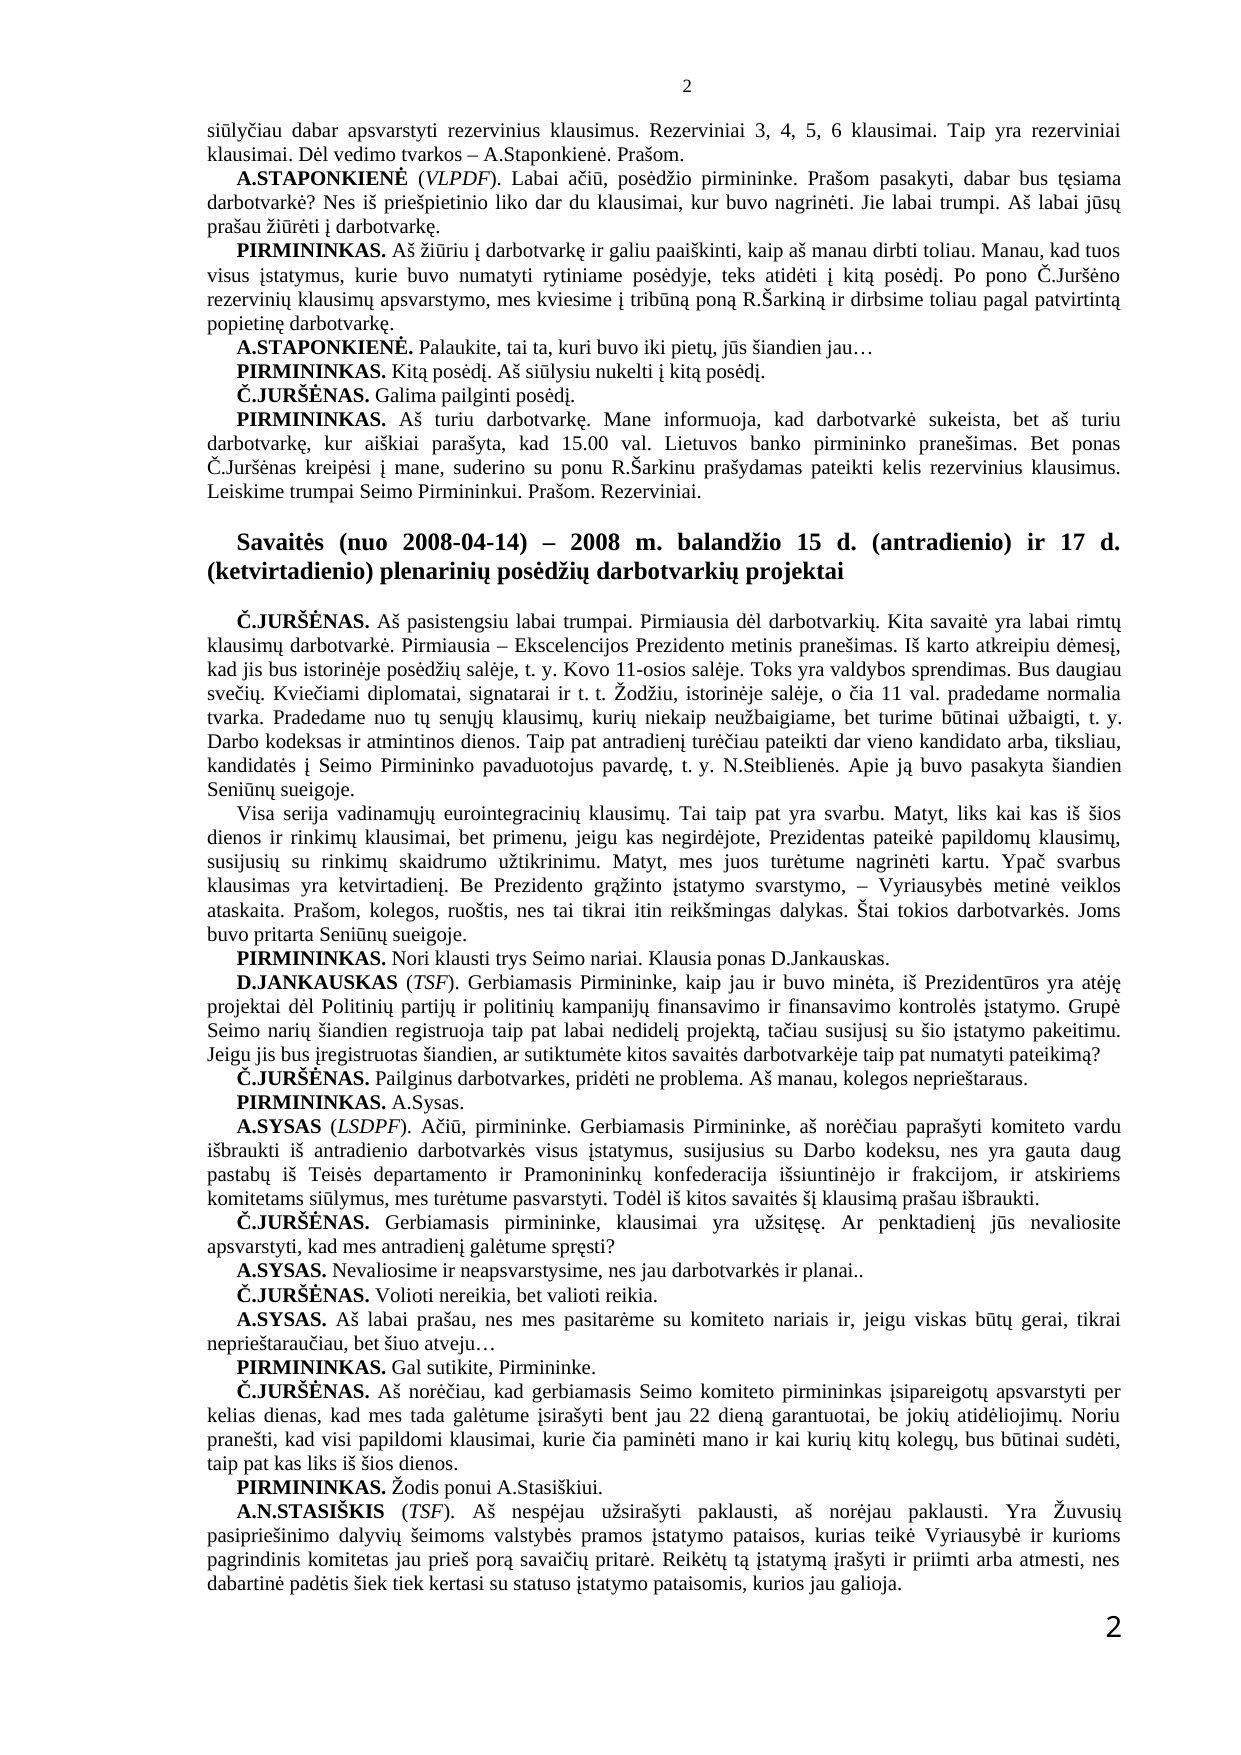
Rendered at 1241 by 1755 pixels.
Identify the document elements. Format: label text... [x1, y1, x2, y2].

text PIRMININKAS. Žodis ponui A.Stasiškiui. [207, 1475, 1122, 1499]
text PIRMININKAS. Gal sutikite, Pirmininke. [207, 1355, 1122, 1379]
text siūlyčiau dabar apsvarstyti rezervinius klausimus. Rezerviniai 3, 4, 5, 6 klausimai. Taip yra rezerviniai klausimai. Dėl vedimo tvarkos – A.Staponkienė. Prašom. [207, 118, 1122, 166]
text Visa serija vadinamųjų eurointegracinių klausimų. Tai taip pat yra svarbu. Matyt, liks kai kas iš šios dienos ir rinkimų klausimai, bet primenu, jeigu kas negirdėjote, Prezidentas pateikė papildomų klausimų, susijusių su rinkimų skaidrumo užtikrinimu. Matyt, mes juos turėtume nagrinėti kartu. Ypač svarbus klausimas yra ketvirtadienį. Be Prezidento grąžinto įstatymo svarstymo, – Vyriausybės metinė veiklos ataskaita. Prašom, kolegos, ruoštis, nes tai tikrai itin reikšmingas dalykas. Štai tokios darbotvarkės. Joms buvo pritarta Seniūnų sueigoje. [207, 801, 1122, 946]
text Savaitės (nuo 2008-04-14) – 2008 m. balandžio 15 d. (antradienio) ir 17 d. (ketvirtadienio) plenarinių posėdžių darbotvarkių projektai [207, 527, 1122, 585]
text Č.JURŠĖNAS. Galima pailginti posėdį. [207, 383, 1122, 407]
text D.JANKAUSKAS (TSF). Gerbiamasis Pirmininke, kaip jau ir buvo minėta, iš Prezidentūros yra atėję projektai dėl Politinių partijų ir politinių kampanijų finansavimo ir finansavimo kontrolės įstatymo. Grupė Seimo narių šiandien registruoja taip pat labai nedidelį projektą, tačiau susijusį su šio įstatymo pakeitimu. Jeigu jis bus įregistruotas šiandien, ar sutiktumėte kitos savaitės darbotvarkėje taip pat numatyti pateikimą? [207, 970, 1122, 1066]
text PIRMININKAS. A.Sysas. [207, 1090, 1122, 1114]
text PIRMININKAS. Nori klausti trys Seimo nariai. Klausia ponas D.Jankauskas. [207, 946, 1122, 970]
text A.STAPONKIENĖ (VLPDF). Labai ačiū, posėdžio pirmininke. Prašom pasakyti, dabar bus tęsiama darbotvarkė? Nes iš priešpietinio liko dar du klausimai, kur buvo nagrinėti. Jie labai trumpi. Aš labai jūsų prašau žiūrėti į darbotvarkę. [207, 166, 1122, 238]
text A.SYSAS. Nevaliosime ir neapsvarstysime, nes jau darbotvarkės ir planai.. [207, 1258, 1122, 1282]
text Č.JURŠĖNAS. Pailginus darbotvarkes, pridėti ne problema. Aš manau, kolegos neprieštaraus. [207, 1066, 1122, 1090]
text Č.JURŠĖNAS. Aš pasistengsiu labai trumpai. Pirmiausia dėl darbotvarkių. Kita savaitė yra labai rimtų klausimų darbotvarkė. Pirmiausia – Ekscelencijos Prezidento metinis pranešimas. Iš karto atkreipiu dėmesį, kad jis bus istorinėje posėdžių salėje, t. y. Kovo 11-osios salėje. Toks yra valdybos sprendimas. Bus daugiau svečių. Kviečiami diplomatai, signatarai ir t. t. Žodžiu, istorinėje salėje, o čia 11 val. pradedame normalia tvarka. Pradedame nuo tų senųjų klausimų, kurių niekaip neužbaigiame, bet turime būtinai užbaigti, t. y. Darbo kodeksas ir atmintinos dienos. Taip pat antradienį turėčiau pateikti dar vieno kandidato arba, tiksliau, kandidatės į Seimo Pirmininko pavaduotojus pavardę, t. y. N.Steiblienės. Apie ją buvo pasakyta šiandien Seniūnų sueigoje. [207, 609, 1122, 801]
text Č.JURŠĖNAS. Volioti nereikia, bet valioti reikia. [207, 1282, 1122, 1307]
text A.STAPONKIENĖ. Palaukite, tai ta, kuri buvo iki pietų, jūs šiandien jau… [207, 335, 1122, 359]
text Č.JURŠĖNAS. Gerbiamasis pirmininke, klausimai yra užsitęsę. Ar penktadienį jūs nevaliosite apsvarstyti, kad mes antradienį galėtume spręsti? [207, 1210, 1122, 1258]
text Č.JURŠĖNAS. Aš norėčiau, kad gerbiamasis Seimo komiteto pirmininkas įsipareigotų apsvarstyti per kelias dienas, kad mes tada galėtume įsirašyti bent jau 22 dieną garantuotai, be jokių atidėliojimų. Noriu pranešti, kad visi papildomi klausimai, kurie čia paminėti mano ir kai kurių kitų kolegų, bus būtinai sudėti, taip pat kas liks iš šios dienos. [207, 1379, 1122, 1475]
text A.SYSAS (LSDPF). Ačiū, pirmininke. Gerbiamasis Pirmininke, aš norėčiau paprašyti komiteto vardu išbraukti iš antradienio darbotvarkės visus įstatymus, susijusius su Darbo kodeksu, nes yra gauta daug pastabų iš Teisės departamento ir Pramonininkų konfederacija išsiuntinėjo ir frakcijom, ir atskiriems komitetams siūlymus, mes turėtume pasvarstyti. Todėl iš kitos savaitės šį klausimą prašau išbraukti. [207, 1114, 1122, 1210]
text PIRMININKAS. Aš turiu darbotvarkę. Mane informuoja, kad darbotvarkė sukeista, bet aš turiu darbotvarkę, kur aiškiai parašyta, kad 15.00 val. Lietuvos banko pirmininko pranešimas. Bet ponas Č.Juršėnas kreipėsi į mane, suderino su ponu R.Šarkinu prašydamas pateikti kelis rezervinius klausimus. Leiskime trumpai Seimo Pirmininkui. Prašom. Rezerviniai. [207, 407, 1122, 503]
text A.N.STASIŠKIS (TSF). Aš nespėjau užsirašyti paklausti, aš norėjau paklausti. Yra Žuvusių pasipriešinimo dalyvių šeimoms valstybės pramos įstatymo pataisos, kurias teikė Vyriausybė ir kurioms pagrindinis komitetas jau prieš porą savaičių pritarė. Reikėtų tą įstatymą įrašyti ir priimti arba atmesti, nes dabartinė padėtis šiek tiek kertasi su statuso įstatymo pataisomis, kurios jau galioja. [207, 1499, 1122, 1595]
text PIRMININKAS. Aš žiūriu į darbotvarkę ir galiu paaiškinti, kaip aš manau dirbti toliau. Manau, kad tuos visus įstatymus, kurie buvo numatyti rytiniame posėdyje, teks atidėti į kitą posėdį. Po pono Č.Juršėno rezervinių klausimų apsvarstymo, mes kviesime į tribūną poną R.Šarkiną ir dirbsime toliau pagal patvirtintą popietinę darbotvarkę. [207, 238, 1122, 335]
text PIRMININKAS. Kitą posėdį. Aš siūlysiu nukelti į kitą posėdį. [207, 359, 1122, 383]
text A.SYSAS. Aš labai prašau, nes mes pasitarėme su komiteto nariais ir, jeigu viskas būtų gerai, tikrai neprieštaraučiau, bet šiuo atveju… [207, 1307, 1122, 1355]
